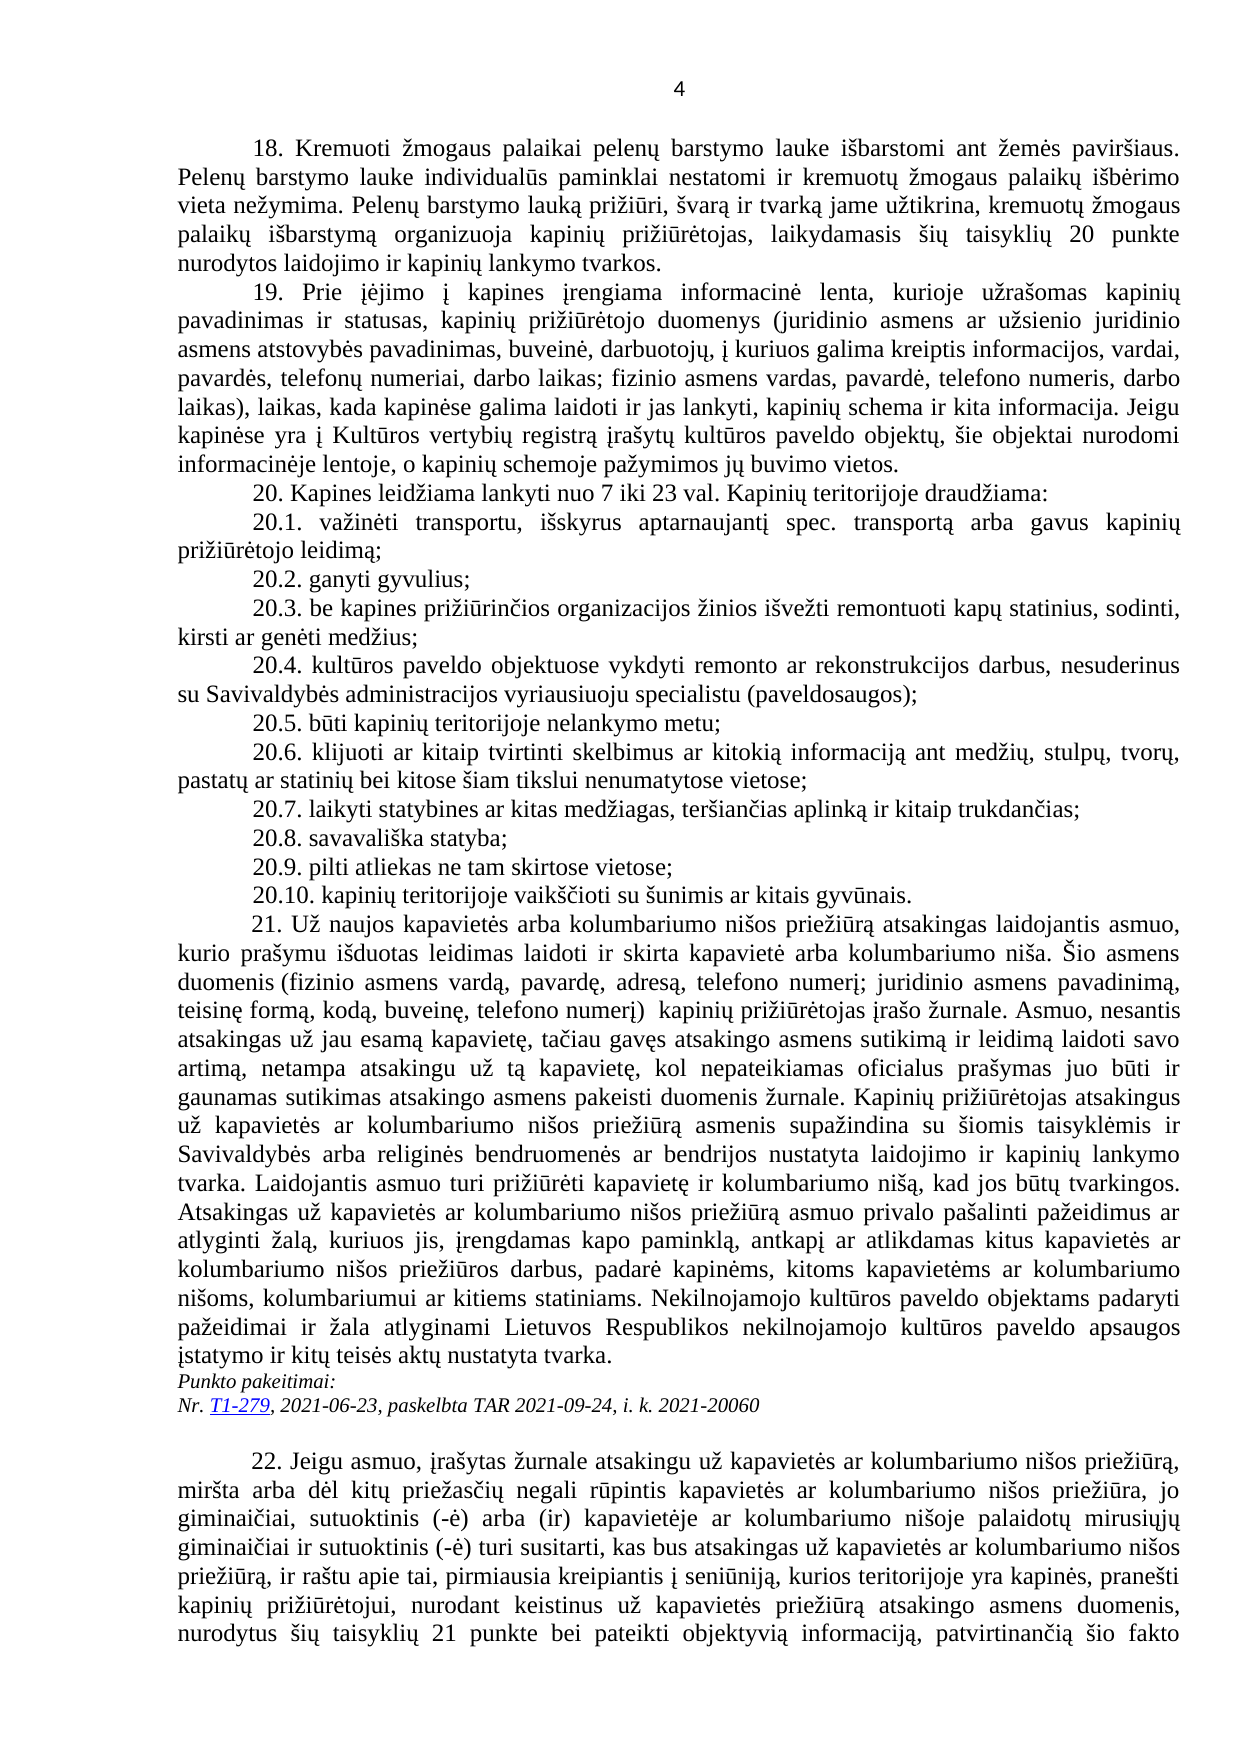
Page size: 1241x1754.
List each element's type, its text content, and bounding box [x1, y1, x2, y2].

text Nr. T1-279, 2021-06-23, paskelbta TAR 2021-09-24, i. k. 2021-20060 [177, 1393, 1181, 1417]
text 20.9. pilti atliekas ne tam skirtose vietose; [177, 852, 1181, 880]
text 20.8. savavališka statyba; [177, 823, 1181, 852]
text 20.1. važinėti transportu, išskyrus aptarnaujantį spec. transportą arba gavus kapinių prižiūrėtojo leidimą; [177, 507, 1181, 564]
text 20.2. ganyti gyvulius; [177, 564, 1181, 593]
text 22. Jeigu asmuo, įrašytas žurnale atsakingu už kapavietės ar kolumbariumo nišos priežiūrą, miršta arba dėl kitų priežasčių negali rūpintis kapavietės ar kolumbariumo nišos priežiūra, jo giminaičiai, sutuoktinis (-ė) arba (ir) kapavietėje ar kolumbariumo nišoje palaidotų mirusiųjų giminaičiai ir sutuoktinis (-ė) turi susitarti, kas bus atsakingas už kapavietės ar kolumbariumo nišos priežiūrą, ir raštu apie tai, pirmiausia kreipiantis į seniūniją, kurios teritorijoje yra kapinės, pranešti kapinių prižiūrėtojui, nurodant keistinus už kapavietės priežiūrą atsakingo asmens duomenis, nurodytus šių taisyklių 21 punkte bei pateikti objektyvią informaciją, patvirtinančią šio fakto [177, 1446, 1181, 1647]
text Punkto pakeitimai: [177, 1369, 1181, 1393]
text 20.7. laikyti statybines ar kitas medžiagas, teršiančias aplinką ir kitaip trukdančias; [177, 794, 1181, 823]
text 18. Kremuoti žmogaus palaikai pelenų barstymo lauke išbarstomi ant žemės paviršiaus. Pelenų barstymo lauke individualūs paminklai nestatomi ir kremuotų žmogaus palaikų išbėrimo vieta nežymima. Pelenų barstymo lauką prižiūri, švarą ir tvarką jame užtikrina, kremuotų žmogaus palaikų išbarstymą organizuoja kapinių prižiūrėtojas, laikydamasis šių taisyklių 20 punkte nurodytos laidojimo ir kapinių lankymo tvarkos. [177, 133, 1181, 277]
text 20.4. kultūros paveldo objektuose vykdyti remonto ar rekonstrukcijos darbus, nesuderinus su Savivaldybės administracijos vyriausiuoju specialistu (paveldosaugos); [177, 650, 1181, 708]
text 20.5. būti kapinių teritorijoje nelankymo metu; [177, 708, 1181, 737]
text 20.6. klijuoti ar kitaip tvirtinti skelbimus ar kitokią informaciją ant medžių, stulpų, tvorų, pastatų ar statinių bei kitose šiam tikslui nenumatytose vietose; [177, 737, 1181, 794]
text 20.3. be kapines prižiūrinčios organizacijos žinios išvežti remontuoti kapų statinius, sodinti, kirsti ar genėti medžius; [177, 593, 1181, 650]
text 21. Už naujos kapavietės arba kolumbariumo nišos priežiūrą atsakingas laidojantis asmuo, kurio prašymu išduotas leidimas laidoti ir skirta kapavietė arba kolumbariumo niša. Šio asmens duomenis (fizinio asmens vardą, pavardę, adresą, telefono numerį; juridinio asmens pavadinimą, teisinę formą, kodą, buveinę, telefono numerį) kapinių prižiūrėtojas įrašo žurnale. Asmuo, nesantis atsakingas už jau esamą kapavietę, tačiau gavęs atsakingo asmens sutikimą ir leidimą laidoti savo artimą, netampa atsakingu už tą kapavietę, kol nepateikiamas oficialus prašymas juo būti ir gaunamas sutikimas atsakingo asmens pakeisti duomenis žurnale. Kapinių prižiūrėtojas atsakingus už kapavietės ar kolumbariumo nišos priežiūrą asmenis supažindina su šiomis taisyklėmis ir Savivaldybės arba religinės bendruomenės ar bendrijos nustatyta laidojimo ir kapinių lankymo tvarka. Laidojantis asmuo turi prižiūrėti kapavietę ir kolumbariumo nišą, kad jos būtų tvarkingos. Atsakingas už kapavietės ar kolumbariumo nišos priežiūrą asmuo privalo pašalinti pažeidimus ar atlyginti žalą, kuriuos jis, įrengdamas kapo paminklą, antkapį ar atlikdamas kitus kapavietės ar kolumbariumo nišos priežiūros darbus, padarė kapinėms, kitoms kapavietėms ar kolumbariumo nišoms, kolumbariumui ar kitiems statiniams. Nekilnojamojo kultūros paveldo objektams padaryti pažeidimai ir žala atlyginami Lietuvos Respublikos nekilnojamojo kultūros paveldo apsaugos įstatymo ir kitų teisės aktų nustatyta tvarka. [177, 909, 1181, 1369]
text 20. Kapines leidžiama lankyti nuo 7 iki 23 val. Kapinių teritorijoje draudžiama: [177, 478, 1181, 507]
text 20.10. kapinių teritorijoje vaikščioti su šunimis ar kitais gyvūnais. [177, 880, 1181, 909]
text 19. Prie įėjimo į kapines įrengiama informacinė lenta, kurioje užrašomas kapinių pavadinimas ir statusas, kapinių prižiūrėtojo duomenys (juridinio asmens ar užsienio juridinio asmens atstovybės pavadinimas, buveinė, darbuotojų, į kuriuos galima kreiptis informacijos, vardai, pavardės, telefonų numeriai, darbo laikas; fizinio asmens vardas, pavardė, telefono numeris, darbo laikas), laikas, kada kapinėse galima laidoti ir jas lankyti, kapinių schema ir kita informacija. Jeigu kapinėse yra į Kultūros vertybių registrą įrašytų kultūros paveldo objektų, šie objektai nurodomi informacinėje lentoje, o kapinių schemoje pažymimos jų buvimo vietos. [177, 277, 1181, 478]
